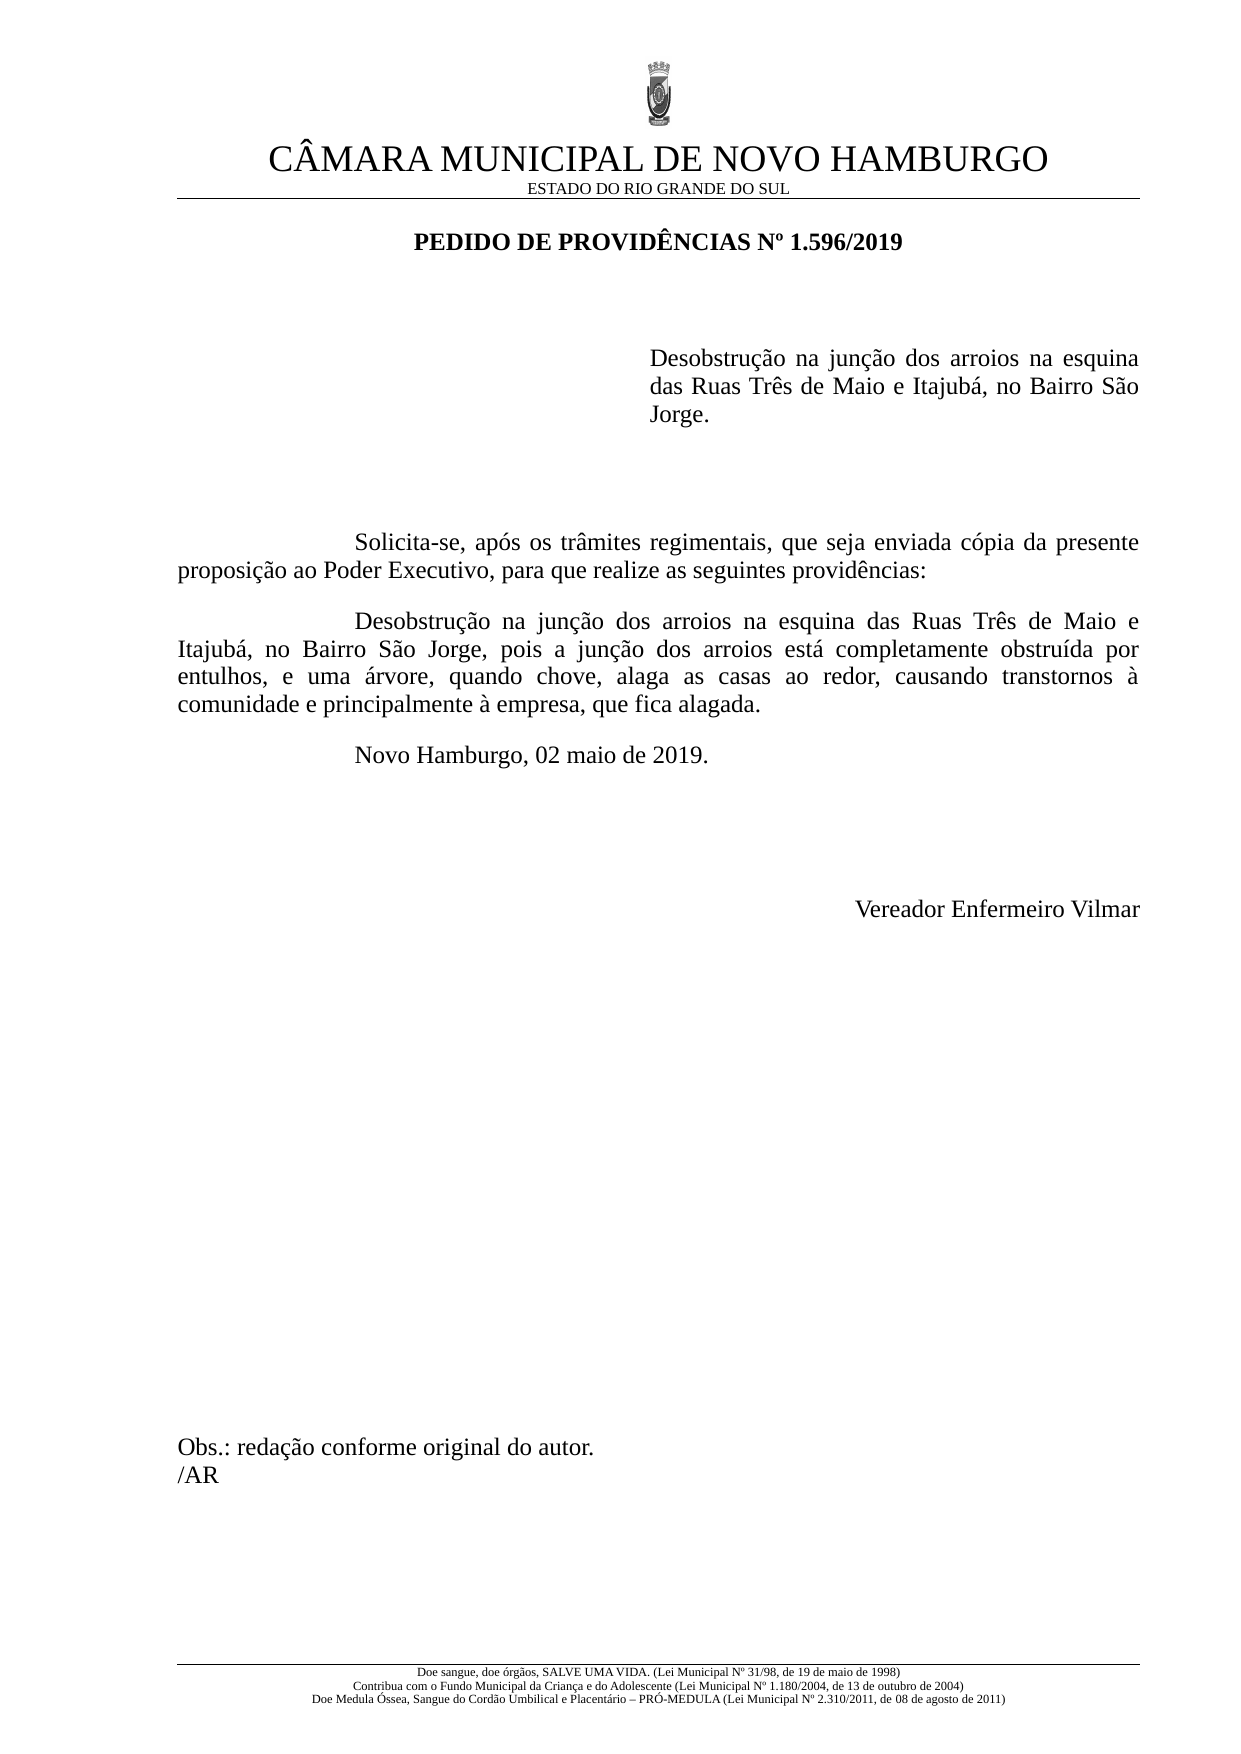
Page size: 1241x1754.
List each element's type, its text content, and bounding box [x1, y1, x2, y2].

text PEDIDO DE PROVIDÊNCIAS Nº 1.596/2019 [177, 228, 1140, 256]
text Vereador Enfermeiro Vilmar [177, 895, 1140, 923]
text Desobstrução na junção dos arroios na esquina das Ruas Três de Maio e Itajubá, no Bairro São Jorge. [649, 344, 1140, 428]
text /AR [177, 1461, 1140, 1489]
text Novo Hamburgo, 02 maio de 2019. [177, 741, 1140, 769]
text Solicita-se, após os trâmites regimentais, que seja enviada cópia da presente proposição ao Poder Executivo, para que realize as seguintes providências: [177, 528, 1140, 583]
text Obs.: redação conforme original do autor. [177, 1433, 1140, 1461]
text Desobstrução na junção dos arroios na esquina das Ruas Três de Maio e Itajubá, no Bairro São Jorge, pois a junção dos arroios está completamente obstruída por entulhos, e uma árvore, quando chove, alaga as casas ao redor, causando transtornos à comunidade e principalmente à empresa, que fica alagada. [177, 607, 1140, 718]
